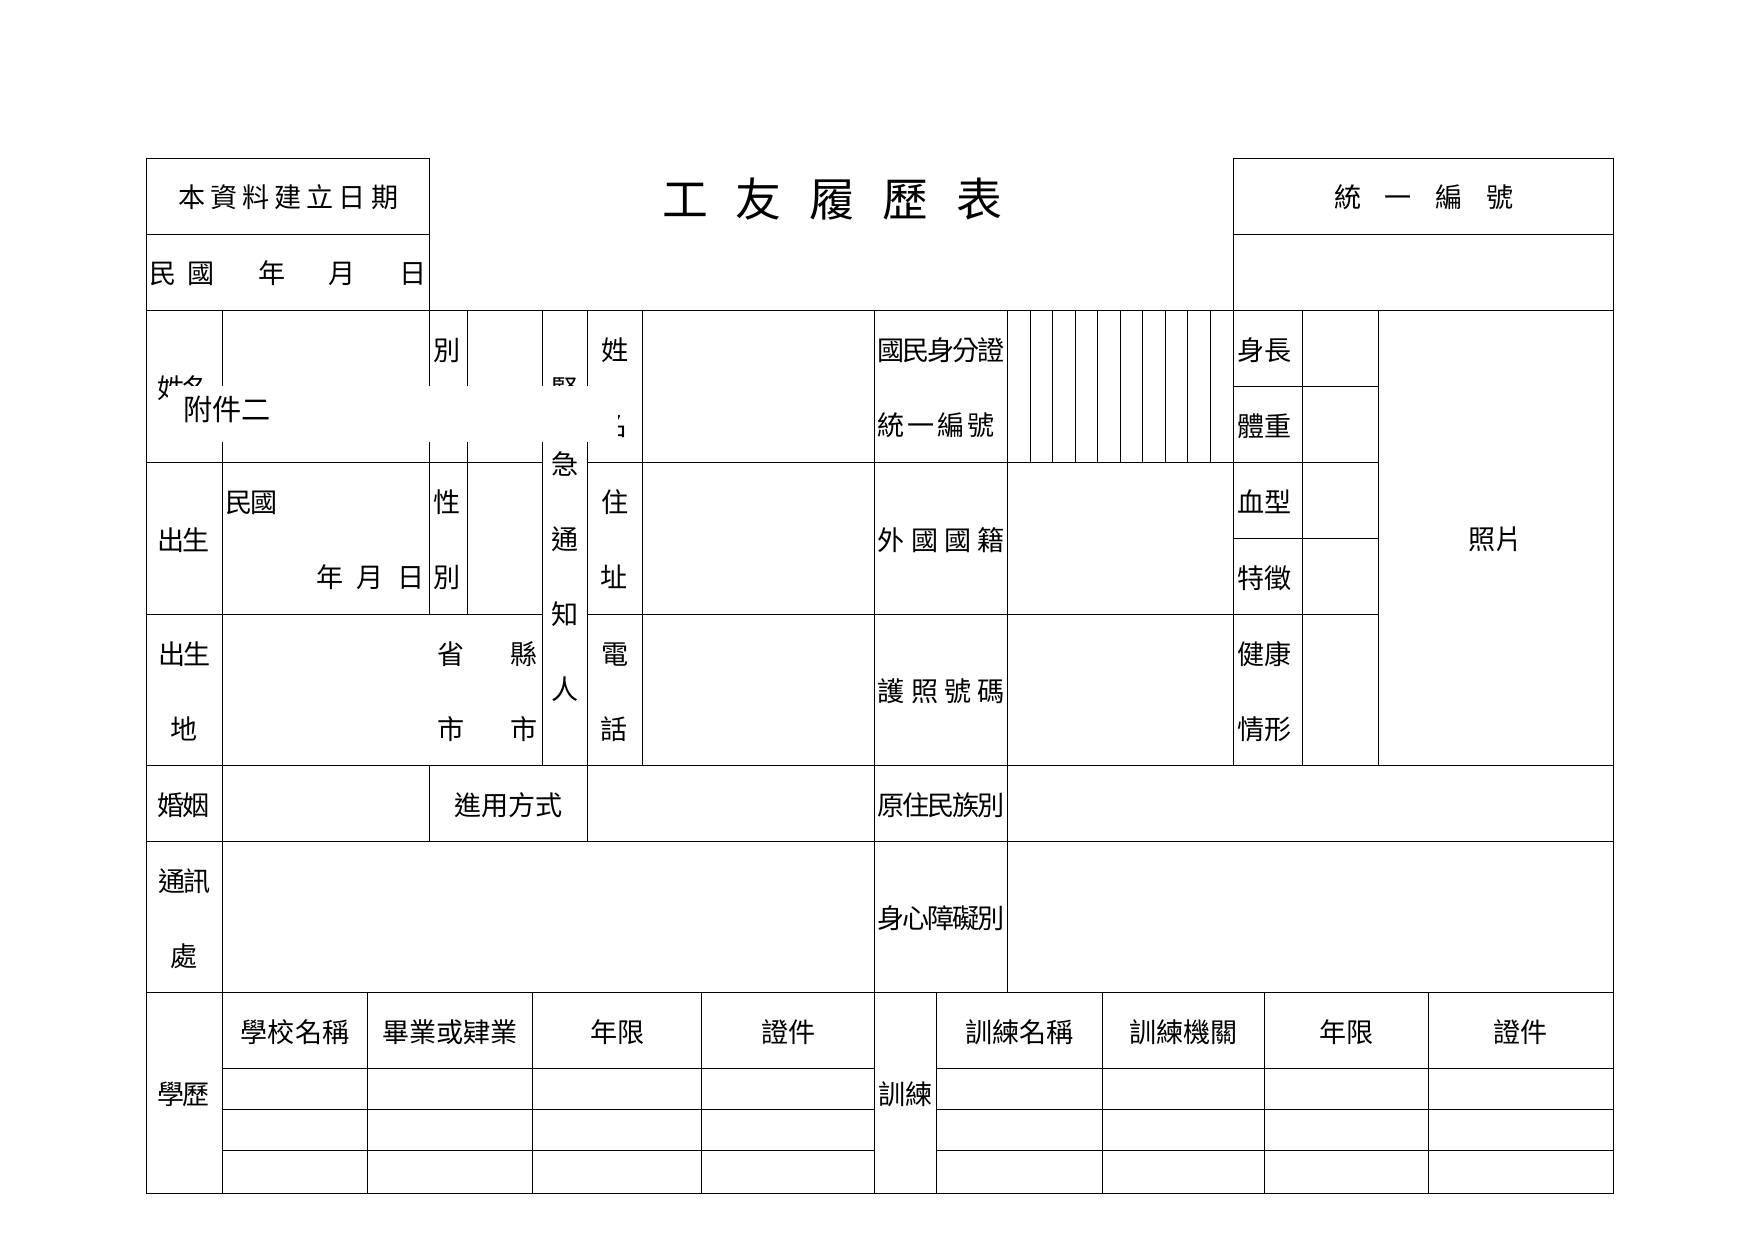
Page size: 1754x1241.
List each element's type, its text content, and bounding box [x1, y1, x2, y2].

table_cell 身長 [1234, 311, 1302, 386]
table_cell 進用方式 [430, 766, 587, 841]
table_cell 健康情形 [1234, 615, 1302, 765]
table_cell 訓練機關 [1103, 993, 1264, 1068]
table_cell 出生 [147, 463, 222, 614]
table_cell [468, 463, 542, 614]
table_cell [1008, 615, 1233, 765]
table_cell [533, 1069, 701, 1109]
table_cell [1303, 463, 1378, 538]
table_cell [937, 1110, 1102, 1149]
table_cell [702, 1110, 874, 1149]
table_cell [1008, 766, 1613, 841]
table_cell [937, 1151, 1102, 1192]
table_cell [223, 766, 429, 841]
table_cell 原住民族別 [875, 766, 1007, 841]
table_cell [368, 1151, 532, 1192]
table_header 工友履歷表 [430, 158, 1233, 310]
table_cell 護照號碼 [875, 615, 1007, 765]
table_cell [1053, 311, 1075, 462]
table_cell [1265, 1151, 1428, 1192]
table_cell 血型 [1234, 463, 1302, 538]
table_cell [223, 1151, 367, 1192]
table_cell 別 號 [430, 311, 467, 386]
table_cell [1303, 615, 1378, 765]
table_cell [1103, 1151, 1264, 1192]
table_cell [588, 766, 874, 841]
table_cell [1303, 539, 1378, 614]
table_cell [223, 842, 874, 992]
table_cell 年限 [533, 993, 701, 1068]
table_cell [643, 463, 874, 614]
table_cell 照片 [1379, 311, 1613, 765]
table_cell [1211, 311, 1233, 462]
table_cell [223, 311, 429, 386]
table_cell [643, 615, 874, 765]
table_cell 婚姻 [147, 766, 222, 841]
table_cell [533, 1110, 701, 1149]
table_cell 民國 年 月 日 [223, 463, 429, 614]
table_header 統一編號 [1234, 159, 1613, 234]
table_cell [168, 386, 618, 442]
table_cell 訓練名稱 [937, 993, 1102, 1068]
table_cell [1188, 311, 1210, 462]
table_cell 姓名 [588, 311, 642, 462]
table_cell [468, 311, 542, 386]
table_cell [1429, 1151, 1613, 1192]
table_cell [1076, 311, 1097, 462]
table_cell [1265, 1069, 1428, 1109]
table_cell [368, 1110, 532, 1149]
table_header 本資料建立日期 [147, 159, 429, 234]
table_cell [1008, 463, 1233, 614]
table_cell [1098, 311, 1120, 462]
table_cell [533, 1151, 701, 1192]
table_cell 性 別 [430, 463, 467, 614]
table_cell [1121, 311, 1142, 462]
table_cell [368, 1069, 532, 1109]
table_cell [1166, 311, 1187, 462]
table_cell 住址 [588, 463, 642, 614]
table_cell [1234, 235, 1613, 310]
table_cell 外國國籍 [875, 463, 1007, 614]
table_cell [1143, 311, 1165, 462]
table_cell 訓練 [875, 993, 936, 1192]
table_cell [1008, 311, 1030, 462]
table_cell [1103, 1110, 1264, 1149]
table_cell 畢業或肄業 [368, 993, 532, 1068]
table_cell [1265, 1110, 1428, 1149]
table_cell [223, 1110, 367, 1149]
table_cell [702, 1069, 874, 1109]
table_cell 電話 [588, 615, 642, 765]
table_cell 省 縣 市 市 [223, 615, 542, 765]
table_cell [1008, 842, 1613, 992]
table_cell 體重 [1234, 387, 1302, 462]
table_cell 特徵 [1234, 539, 1302, 614]
table_cell [1303, 311, 1378, 386]
table_cell 身心障礙別 [875, 842, 1007, 992]
table_cell [937, 1069, 1102, 1109]
table_cell 證件 [1429, 993, 1613, 1068]
table_cell [1103, 1069, 1264, 1109]
table_cell [1303, 387, 1378, 462]
table_cell 學歷 [147, 993, 222, 1192]
table_cell 緊急通知人 [543, 442, 587, 765]
table_cell [1429, 1110, 1613, 1149]
table_cell [468, 442, 542, 462]
table_cell 別 號 [430, 442, 467, 462]
table_cell 出生地 [147, 615, 222, 765]
table_cell [223, 442, 429, 462]
table_cell 緊急通知人 [543, 311, 587, 386]
table_cell 通訊處 [147, 842, 222, 992]
table_cell 國民身分證統一編號 [875, 311, 1007, 462]
table_cell 民國 年 月 日 [147, 235, 429, 310]
table_cell 證件 [702, 993, 874, 1068]
table_cell 學校名稱 [223, 993, 367, 1068]
table_cell [1031, 311, 1052, 462]
table_cell [643, 311, 874, 462]
table_cell [1429, 1069, 1613, 1109]
table_cell [702, 1151, 874, 1192]
table_cell 年限 [1265, 993, 1428, 1068]
table_cell 姓名 [147, 311, 222, 462]
table_cell [223, 1069, 367, 1109]
